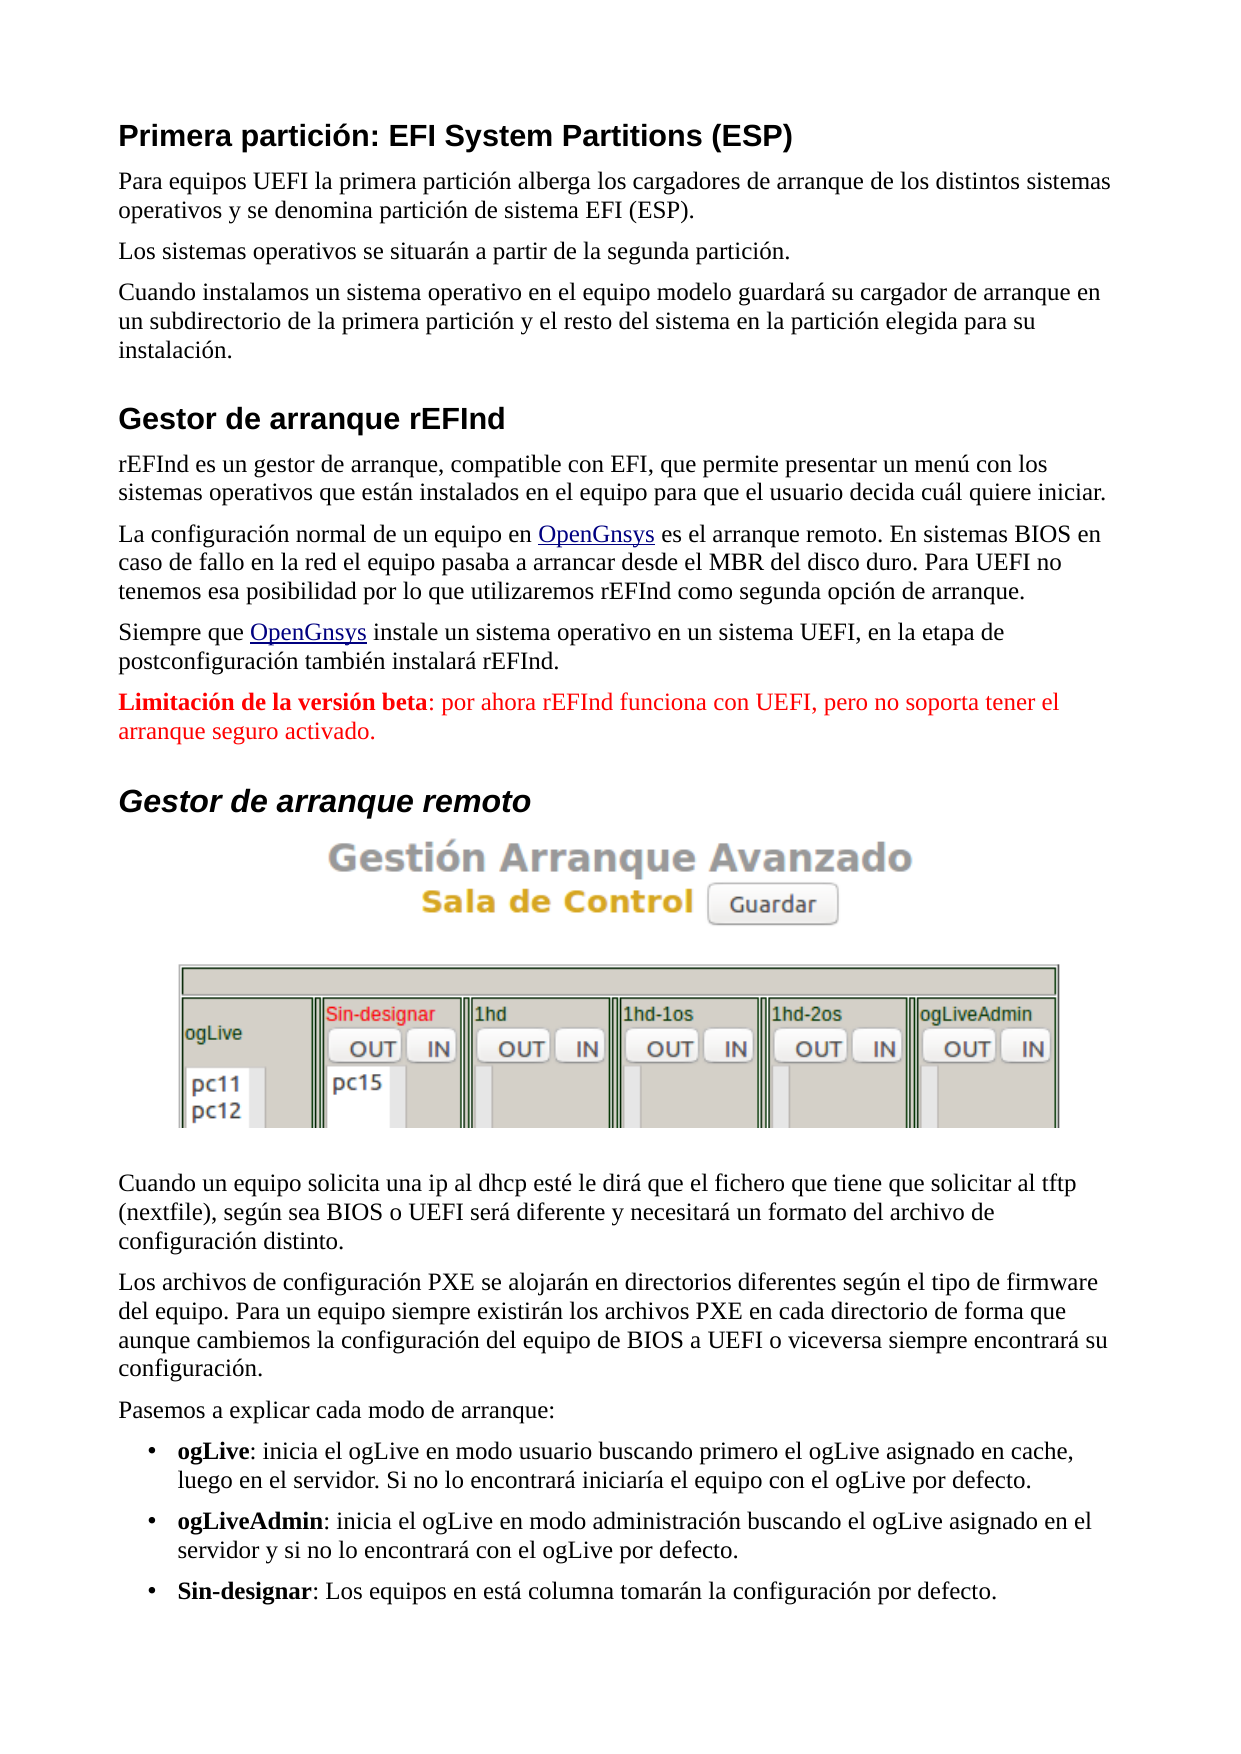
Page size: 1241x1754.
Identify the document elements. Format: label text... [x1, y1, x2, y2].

text Los sistemas operativos se situarán a partir de la segunda partición. [118, 236, 1122, 265]
list Sin-designar: Los equipos en está columna tomarán la configuración por defecto. [148, 1576, 1122, 1605]
list ogLiveAdmin: inicia el ogLive en modo administración buscando el ogLive asignado en el servidor y si no lo encontrará con el ogLive por defecto. [148, 1506, 1122, 1563]
text Cuando un equipo solicita una ip al dhcp esté le dirá que el fichero que tiene que solicitar al tftp (nextfile), según sea BIOS o UEFI será diferente y necesitará un formato del archivo de configuración distinto. [118, 1168, 1122, 1255]
text Limitación de la versión beta: por ahora rEFInd funciona con UEFI, pero no soporta tener el arranque seguro activado. [118, 687, 1122, 745]
subtitle Gestor de arranque remoto [118, 782, 1122, 819]
list ogLive: inicia el ogLive en modo usuario buscando primero el ogLive asignado en cache, luego en el servidor. Si no lo encontrará iniciaría el equipo con el ogLive por defecto. [148, 1436, 1122, 1493]
text Pasemos a explicar cada modo de arranque: [118, 1395, 1122, 1423]
subtitle Gestor de arranque rEFInd [118, 401, 1122, 436]
text rEFInd es un gestor de arranque, compatible con EFI, que permite presentar un menú con los sistemas operativos que están instalados en el equipo para que el usuario decida cuál quiere iniciar. [118, 449, 1122, 506]
text Cuando instalamos un sistema operativo en el equipo modelo guardará su cargador de arranque en un subdirectorio de la primera partición y el resto del sistema en la partición elegida para su instalación. [118, 277, 1122, 363]
text Siempre que OpenGnsys instale un sistema operativo en un sistema UEFI, en la etapa de postconfiguración también instalará rEFInd. [118, 617, 1122, 675]
text La configuración normal de un equipo en OpenGnsys es el arranque remoto. En sistemas BIOS en caso de fallo en la red el equipo pasaba a arrancar desde el MBR del disco duro. Para UEFI no tenemos esa posibilidad por lo que utilizaremos rEFInd como segunda opción de arranque. [118, 519, 1122, 605]
subtitle Primera partición: EFI System Partitions (ESP) [118, 118, 1122, 153]
text Para equipos UEFI la primera partición alberga los cargadores de arranque de los distintos sistemas operativos y se denomina partición de sistema EFI (ESP). [118, 166, 1122, 223]
text Los archivos de configuración PXE se alojarán en directorios diferentes según el tipo de firmware del equipo. Para un equipo siempre existirán los archivos PXE en cada directorio de forma que aunque cambiemos la configuración del equipo de BIOS a UEFI o viceversa siempre encontrará su configuración. [118, 1267, 1122, 1382]
